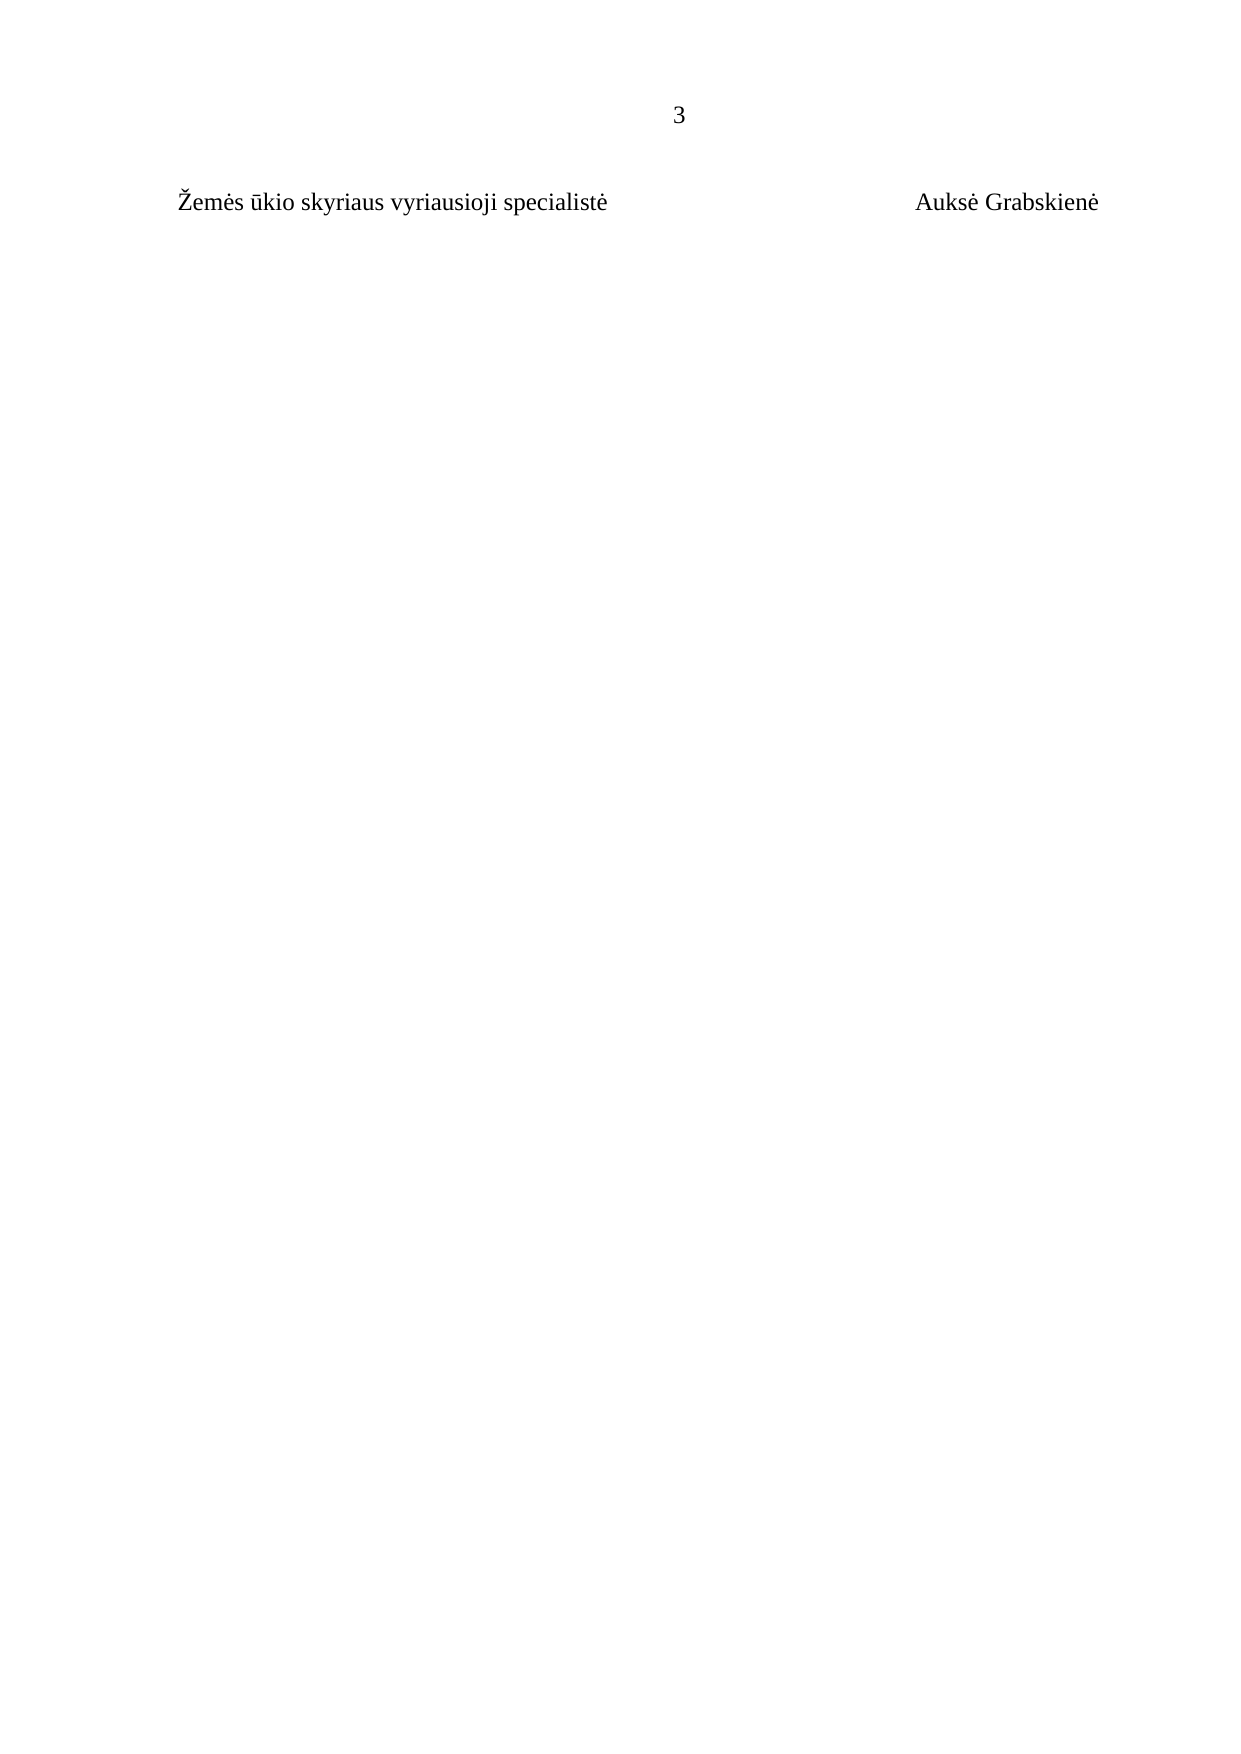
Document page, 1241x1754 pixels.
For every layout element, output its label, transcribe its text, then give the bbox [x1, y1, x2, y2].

text Žemės ūkio skyriaus vyriausioji specialistė Auksė Grabskienė [177, 187, 1181, 244]
